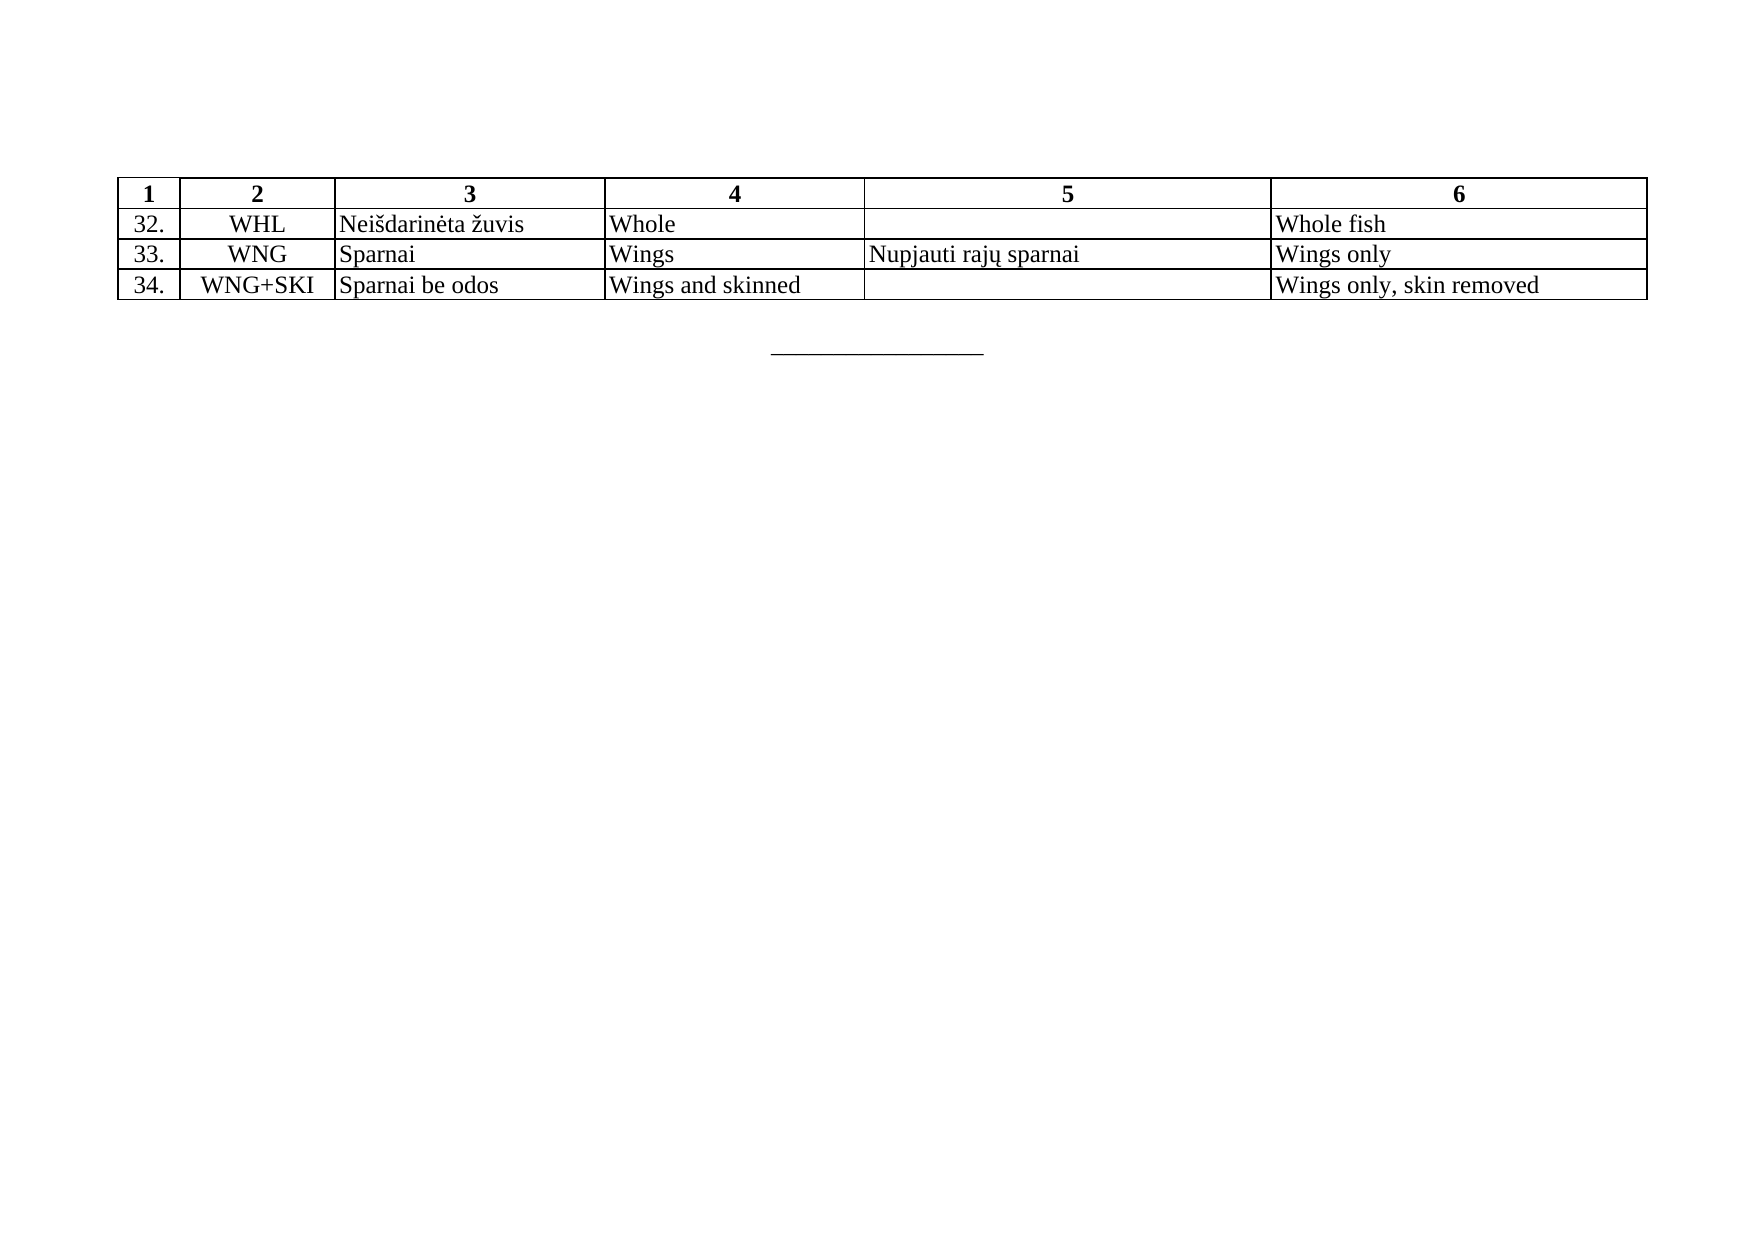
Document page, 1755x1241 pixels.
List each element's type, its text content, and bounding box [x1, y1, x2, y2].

table_cell Whole [606, 209, 864, 238]
table_cell Wings only [1272, 240, 1646, 268]
table_cell Wings only, skin removed [1272, 270, 1646, 298]
table_cell Nupjauti rajų sparnai [865, 240, 1270, 268]
table_header 3 [336, 179, 604, 207]
table_cell 32. [119, 209, 179, 238]
table_cell [865, 270, 1270, 298]
table_cell WHL [181, 209, 334, 238]
table_cell 34. [119, 270, 179, 298]
text _________________ [118, 329, 1636, 357]
table_cell Wings [606, 240, 864, 268]
table_cell Sparnai be odos [336, 270, 604, 298]
table_header 2 [181, 179, 334, 207]
table_header 1 [119, 178, 179, 207]
table_cell WNG+SKI [181, 270, 334, 298]
table_cell [865, 209, 1270, 238]
table_cell 33. [119, 240, 179, 268]
table_cell Neišdarinėta žuvis [336, 209, 604, 238]
table_header 5 [865, 179, 1270, 207]
table_header 6 [1272, 179, 1646, 207]
table_cell Wings and skinned [606, 270, 864, 298]
table_header 4 [606, 179, 864, 207]
table_cell Whole fish [1272, 209, 1646, 238]
table_cell Sparnai [336, 240, 604, 268]
table_cell WNG [181, 240, 334, 268]
